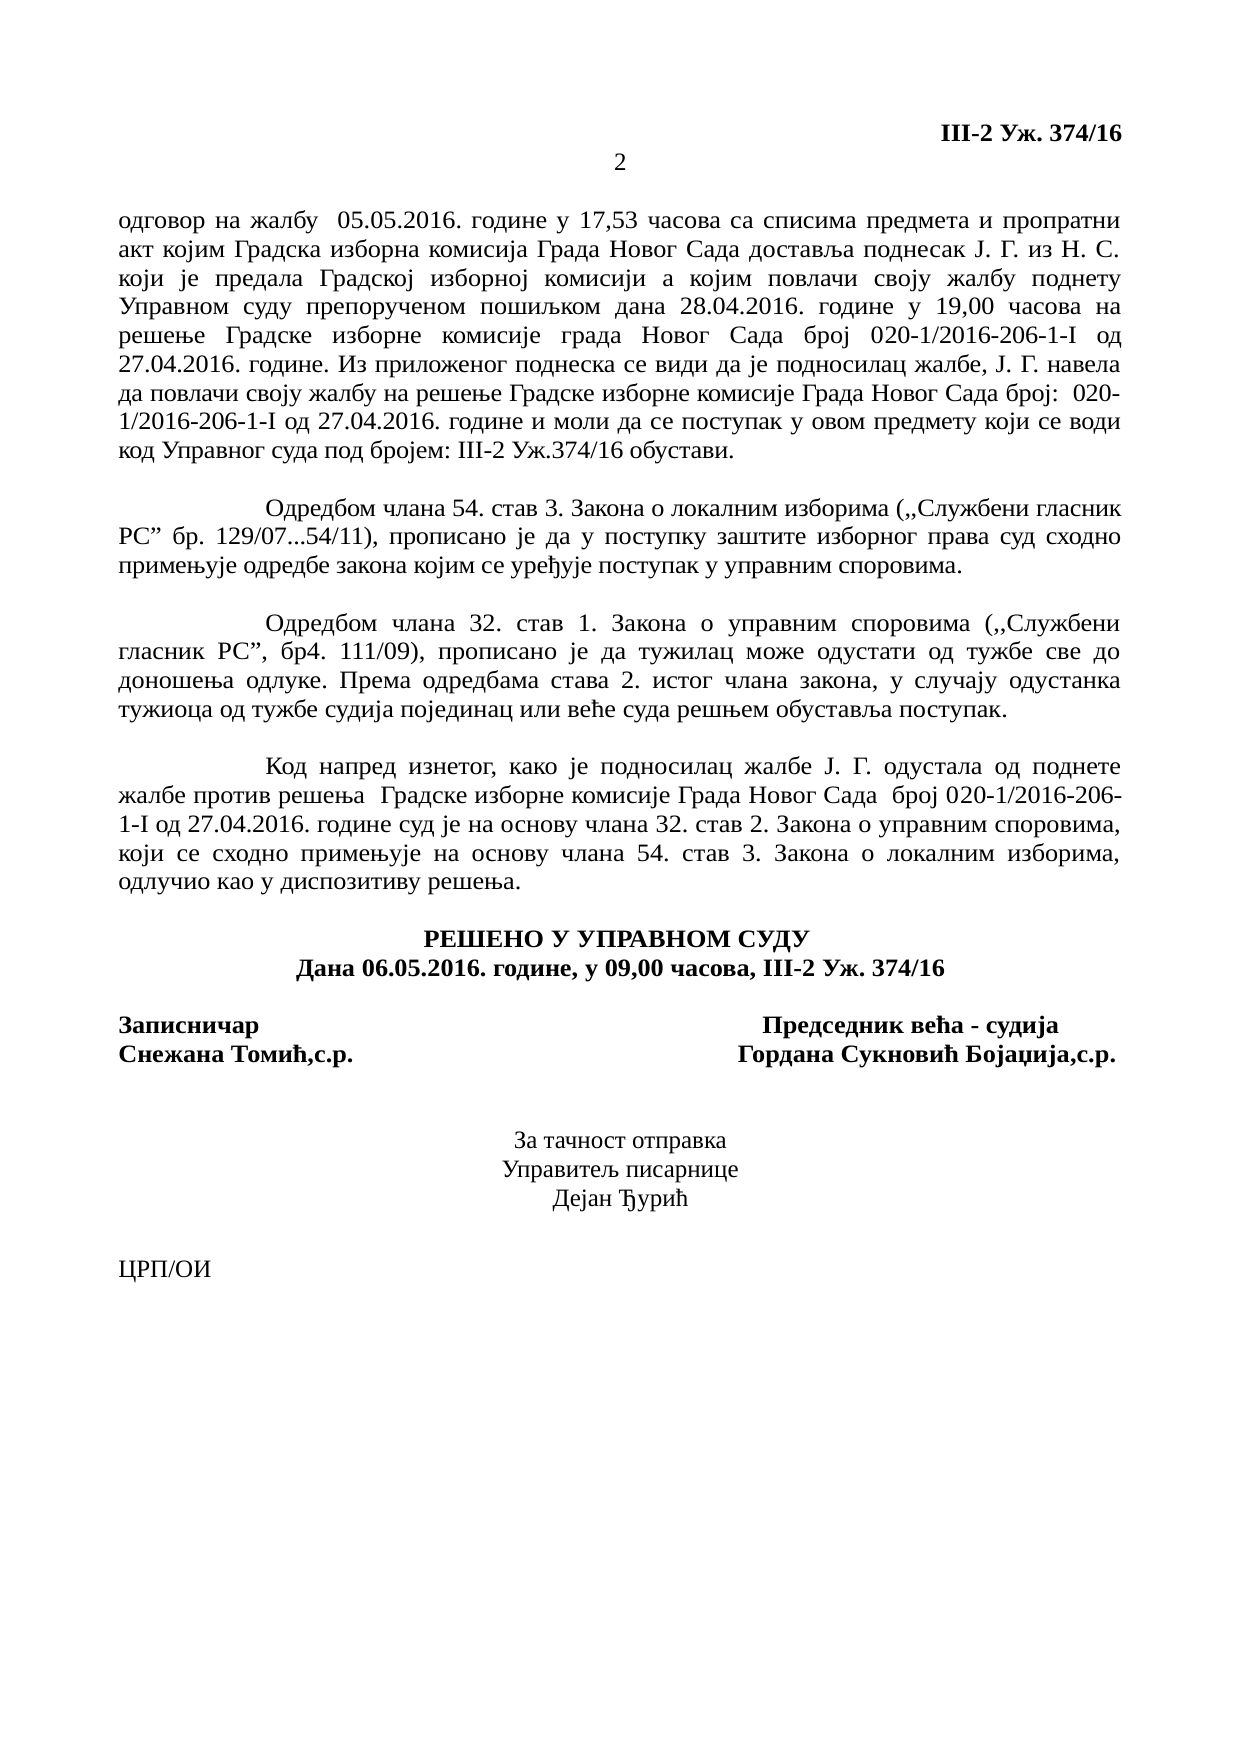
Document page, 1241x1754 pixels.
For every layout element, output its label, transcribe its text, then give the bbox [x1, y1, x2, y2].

text РЕШЕНО У УПРАВНОМ СУДУ [118, 924, 1122, 953]
text Код напред изнетог, како је подносилац жалбе Ј. Г. одустала од поднете жалбе против решења Градске изборне комисије Града Новог Сада број 020-1/2016-206-1-I од 27.04.2016. године суд је на основу члана 32. став 2. Закона о управним споровима, који се сходно примењује на основу члана 54. став 3. Закона о локалним изборима, одлучио као у диспозитиву решења. [118, 751, 1122, 895]
text Записничар Председник већа - судија [118, 1010, 1122, 1039]
text Снежана Томић,с.р. Гордана Сукновић Бојаџија,с.р. [118, 1039, 1122, 1068]
text Дејан Ђурић [118, 1183, 1122, 1211]
text Одредбом члана 32. став 1. Закона о управним споровима (,,Службени гласник РС”, бр4. 111/09), прописано је да тужилац може одустати од тужбе све до доношења одлуке. Према одредбама става 2. истог члана закона, у случају одустанка тужиоца од тужбе судија појединац или веће суда решњем обуставља поступак. [118, 608, 1122, 723]
text Дана 06.05.2016. године, у 09,00 часова, III-2 Уж. 374/16 [118, 953, 1122, 981]
text Одредбом члана 54. став 3. Закона о локалним изборима (,,Службени гласник РС” бр. 129/07...54/11), прописано је да у поступку заштите изборног права суд сходно примењује одредбе закона којим се уређује поступак у управним споровима. [118, 493, 1122, 579]
text одговор на жалбу 05.05.2016. године у 17,53 часова са списима предмета и пропратни акт којим Градска изборна комисија Града Новог Сада доставља поднесак Ј. Г. из Н. С. који је предала Градској изборној комисији а којим повлачи своју жалбу поднету Управном суду препорученом пошиљком дана 28.04.2016. године у 19,00 часова на решење Градске изборне комисије града Новог Сада број 020-1/2016-206-1-I од 27.04.2016. године. Из приложеног поднеска се види да је подносилац жалбе, Ј. Г. навела да повлачи своју жалбу на решење Градске изборне комисије Града Новог Сада број: 020-1/2016-206-1-I од 27.04.2016. године и моли да се поступак у овом предмету који се води код Управног суда под бројем: III-2 Уж.374/16 обустави. [118, 205, 1122, 464]
text Управитељ писарнице [118, 1154, 1122, 1183]
text За тачност отправка [118, 1125, 1122, 1154]
text ЦРП/ОИ [118, 1254, 1122, 1283]
